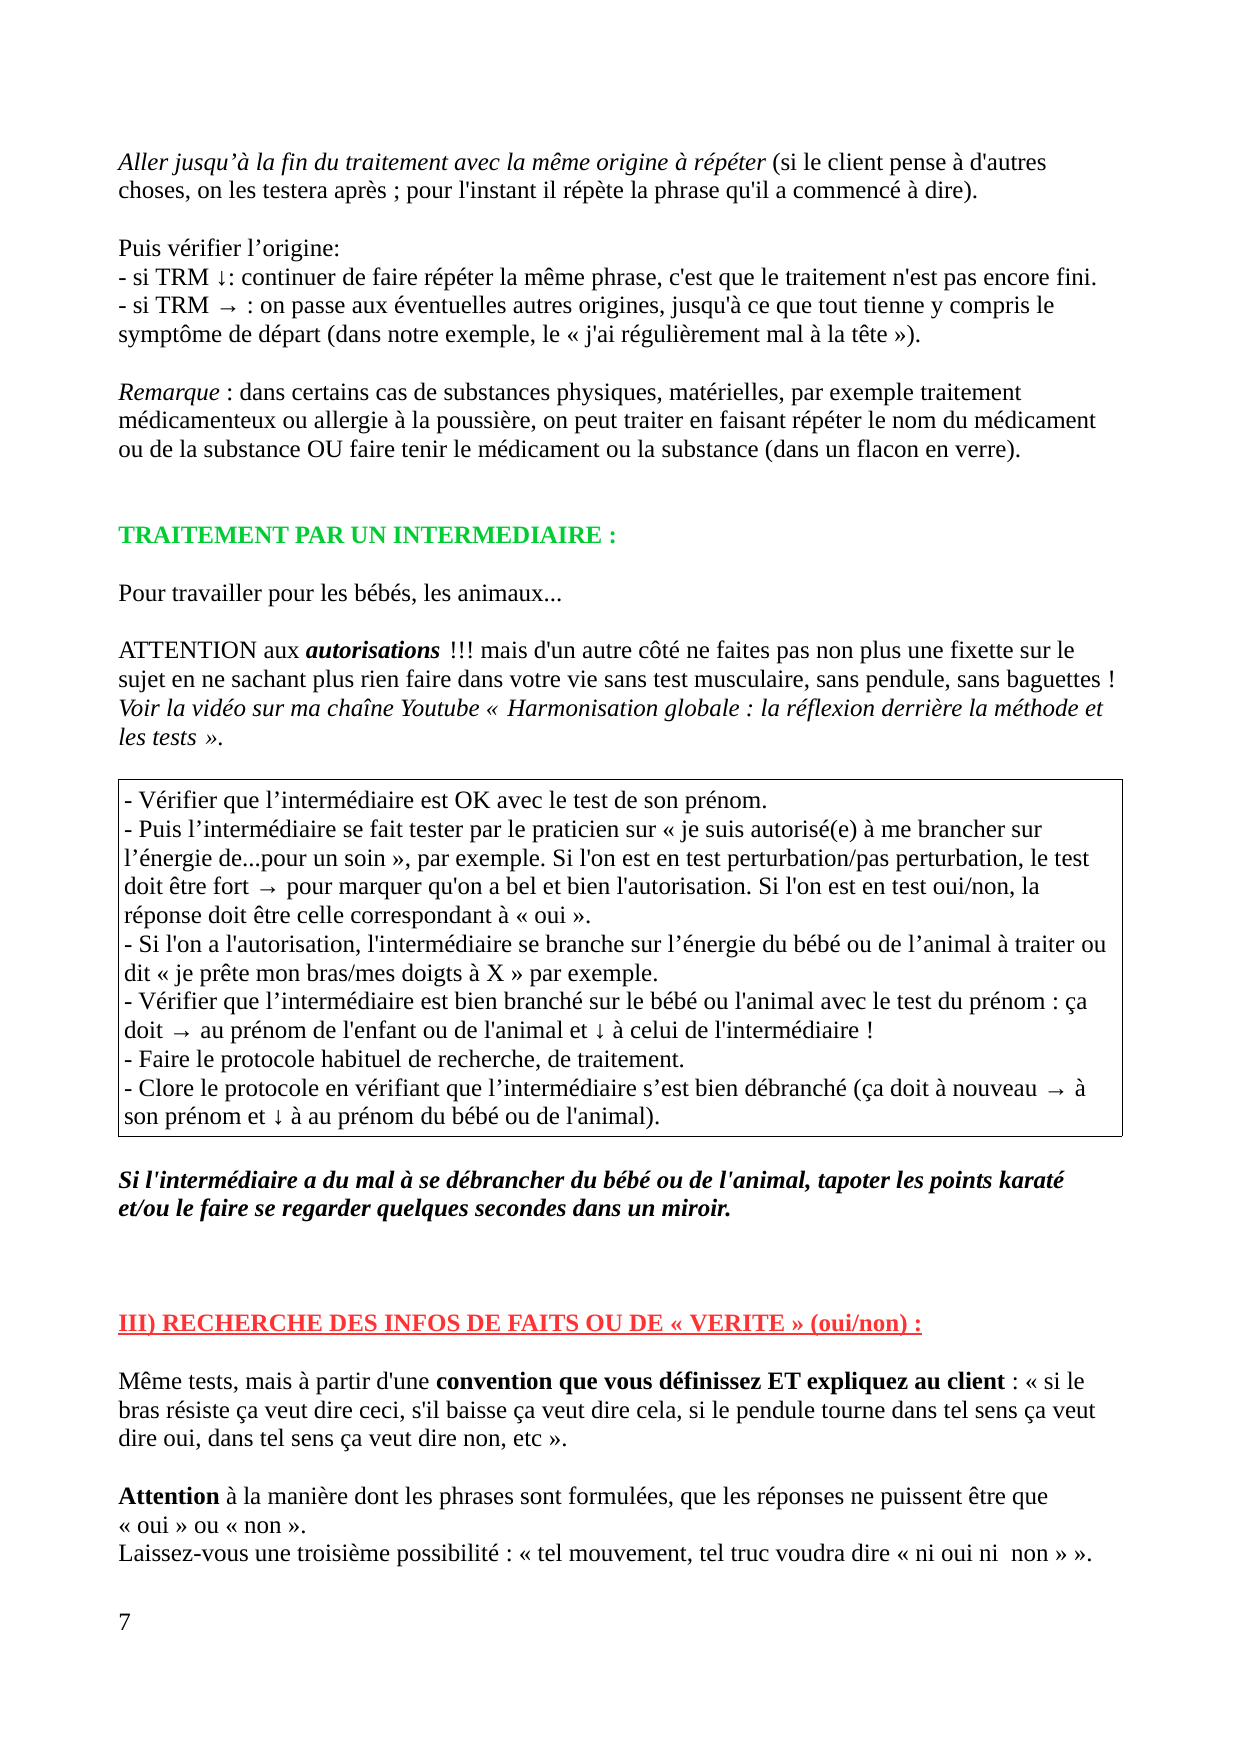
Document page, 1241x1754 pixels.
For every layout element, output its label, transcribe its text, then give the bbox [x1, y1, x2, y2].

table_header - Vérifier que l’intermédiaire est OK avec le test de son prénom. - Puis l’intermédiaire se fait tester par le praticien sur « je suis autorisé(e) à me brancher sur l’énergie de...pour un soin », par exemple. Si l'on est en test perturbation/pas perturbation, le test doit être fort → pour marquer qu'on a bel et bien l'autorisation. Si l'on est en test oui/non, la réponse doit être celle correspondant à « oui ». - Si l'on a l'autorisation, l'intermédiaire se branche sur l’énergie du bébé ou de l’animal à traiter ou dit « je prête mon bras/mes doigts à X » par exemple. - Vérifier que l’intermédiaire est bien branché sur le bébé ou l'animal avec le test du prénom : ça doit → au prénom de l'enfant ou de l'animal et ↓ à celui de l'intermédiaire ! - Faire le protocole habituel de recherche, de traitement. - Clore le protocole en vérifiant que l’intermédiaire s’est bien débranché (ça doit à nouveau → à son prénom et ↓ à au prénom du bébé ou de l'animal). [119, 780, 1122, 1136]
text Puis vérifier l’origine: - si TRM ↓: continuer de faire répéter la même phrase, c'est que le traitement n'est pas encore fini. - si TRM → : on passe aux éventuelles autres origines, jusqu'à ce que tout tienne y compris le symptôme de départ (dans notre exemple, le « j'ai régulièrement mal à la tête »). Remarque : dans certains cas de substances physiques, matérielles, par exemple traitement médicamenteux ou allergie à la poussière, on peut traiter en faisant répéter le nom du médicament ou de la substance OU faire tenir le médicament ou la substance (dans un flacon en verre). [118, 204, 1122, 463]
text Laissez-vous une troisième possibilité : « tel mouvement, tel truc voudra dire « ni oui ni non » ». [118, 1538, 1122, 1567]
text TRAITEMENT PAR UN INTERMEDIAIRE : [118, 521, 1122, 549]
text Pour travailler pour les bébés, les animaux... [118, 549, 1122, 607]
text Attention à la manière dont les phrases sont formulées, que les réponses ne puissent être que « oui » ou « non ». [118, 1481, 1122, 1538]
text III) RECHERCHE DES INFOS DE FAITS OU DE « VERITE » (oui/non) : [118, 1308, 1122, 1337]
text ATTENTION aux autorisations !!! mais d'un autre côté ne faites pas non plus une fixette sur le sujet en ne sachant plus rien faire dans votre vie sans test musculaire, sans pendule, sans baguettes ! Voir la vidéo sur ma chaîne Youtube « Harmonisation globale : la réflexion derrière la méthode et les tests ». [118, 607, 1122, 751]
text Même tests, mais à partir d'une convention que vous définissez ET expliquez au client : « si le bras résiste ça veut dire ceci, s'il baisse ça veut dire cela, si le pendule tourne dans tel sens ça veut dire oui, dans tel sens ça veut dire non, etc ». [118, 1366, 1122, 1452]
text Aller jusqu’à la fin du traitement avec la même origine à répéter (si le client pense à d'autres choses, on les testera après ; pour l'instant il répète la phrase qu'il a commencé à dire). [118, 118, 1122, 204]
text Si l'intermédiaire a du mal à se débrancher du bébé ou de l'animal, tapoter les points karaté et/ou le faire se regarder quelques secondes dans un miroir. [118, 1137, 1122, 1222]
